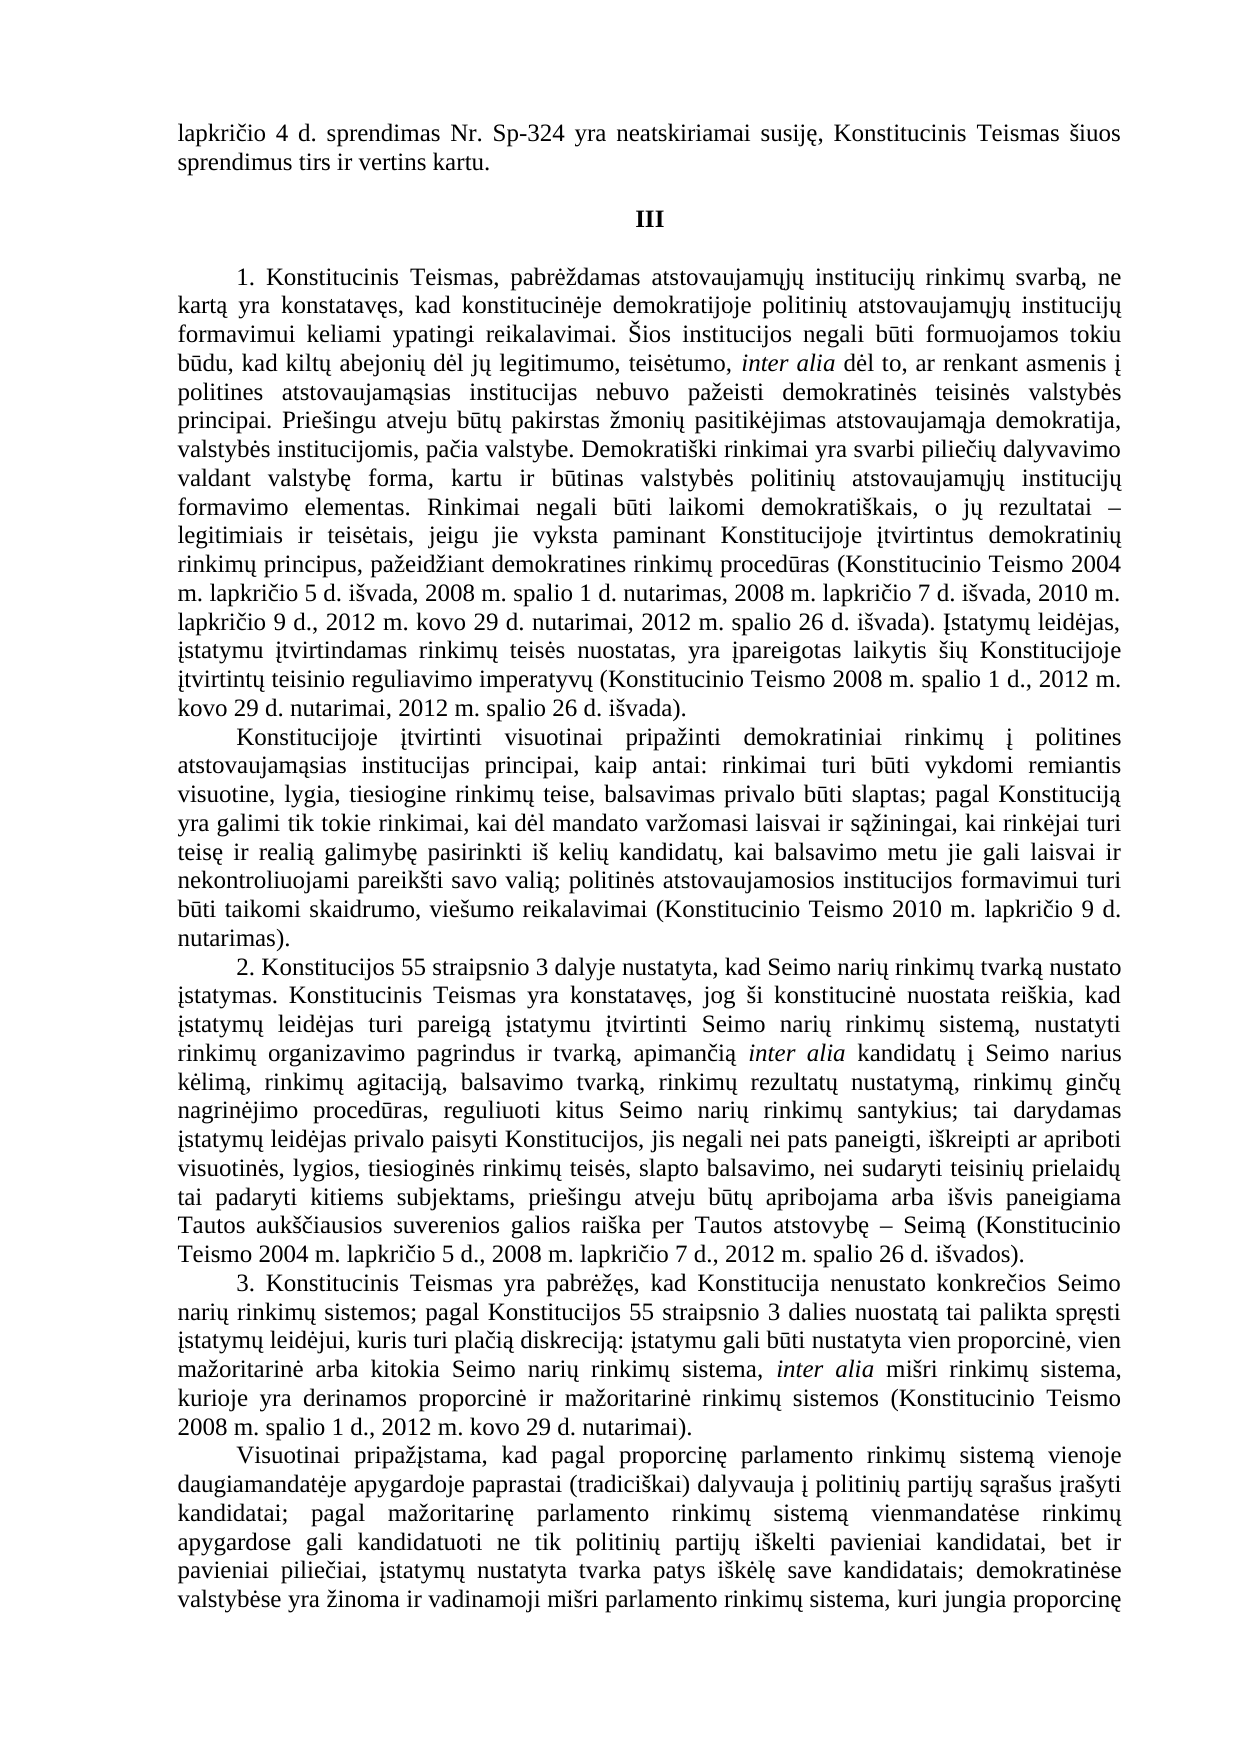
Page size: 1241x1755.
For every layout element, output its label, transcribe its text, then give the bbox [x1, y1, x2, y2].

text Konstitucijoje įtvirtinti visuotinai pripažinti demokratiniai rinkimų į politines atstovaujamąsias institucijas principai, kaip antai: rinkimai turi būti vykdomi remiantis visuotine, lygia, tiesiogine rinkimų teise, balsavimas privalo būti slaptas; pagal Konstituciją yra galimi tik tokie rinkimai, kai dėl mandato varžomasi laisvai ir sąžiningai, kai rinkėjai turi teisę ir realią galimybę pasirinkti iš kelių kandidatų, kai balsavimo metu jie gali laisvai ir nekontroliuojami pareikšti savo valią; politinės atstovaujamosios institucijos formavimui turi būti taikomi skaidrumo, viešumo reikalavimai (Konstitucinio Teismo 2010 m. lapkričio 9 d. nutarimas). [177, 722, 1122, 952]
text III [177, 204, 1122, 233]
text 2. Konstitucijos 55 straipsnio 3 dalyje nustatyta, kad Seimo narių rinkimų tvarką nustato įstatymas. Konstitucinis Teismas yra konstatavęs, jog ši konstitucinė nuostata reiškia, kad įstatymų leidėjas turi pareigą įstatymu įtvirtinti Seimo narių rinkimų sistemą, nustatyti rinkimų organizavimo pagrindus ir tvarką, apimančią inter alia kandidatų į Seimo narius kėlimą, rinkimų agitaciją, balsavimo tvarką, rinkimų rezultatų nustatymą, rinkimų ginčų nagrinėjimo procedūras, reguliuoti kitus Seimo narių rinkimų santykius; tai darydamas įstatymų leidėjas privalo paisyti Konstitucijos, jis negali nei pats paneigti, iškreipti ar apriboti visuotinės, lygios, tiesioginės rinkimų teisės, slapto balsavimo, nei sudaryti teisinių prielaidų tai padaryti kitiems subjektams, priešingu atveju būtų apribojama arba išvis paneigiama Tautos aukščiausios suverenios galios raiška per Tautos atstovybę – Seimą (Konstitucinio Teismo 2004 m. lapkričio 5 d., 2008 m. lapkričio 7 d., 2012 m. spalio 26 d. išvados). [177, 952, 1122, 1268]
text 3. Konstitucinis Teismas yra pabrėžęs, kad Konstitucija nenustato konkrečios Seimo narių rinkimų sistemos; pagal Konstitucijos 55 straipsnio 3 dalies nuostatą tai palikta spręsti įstatymų leidėjui, kuris turi plačią diskreciją: įstatymu gali būti nustatyta vien proporcinė, vien mažoritarinė arba kitokia Seimo narių rinkimų sistema, inter alia mišri rinkimų sistema, kurioje yra derinamos proporcinė ir mažoritarinė rinkimų sistemos (Konstitucinio Teismo 2008 m. spalio 1 d., 2012 m. kovo 29 d. nutarimai). [177, 1268, 1122, 1441]
text lapkričio 4 d. sprendimas Nr. Sp-324 yra neatskiriamai susiję, Konstitucinis Teismas šiuos sprendimus tirs ir vertins kartu. [177, 118, 1122, 176]
text Visuotinai pripažįstama, kad pagal proporcinę parlamento rinkimų sistemą vienoje daugiamandatėje apygardoje paprastai (tradiciškai) dalyvauja į politinių partijų sąrašus įrašyti kandidatai; pagal mažoritarinę parlamento rinkimų sistemą vienmandatėse rinkimų apygardose gali kandidatuoti ne tik politinių partijų iškelti pavieniai kandidatai, bet ir pavieniai piliečiai, įstatymų nustatyta tvarka patys iškėlę save kandidatais; demokratinėse valstybėse yra žinoma ir vadinamoji mišri parlamento rinkimų sistema, kuri jungia proporcinę [177, 1441, 1122, 1613]
text 1. Konstitucinis Teismas, pabrėždamas atstovaujamųjų institucijų rinkimų svarbą, ne kartą yra konstatavęs, kad konstitucinėje demokratijoje politinių atstovaujamųjų institucijų formavimui keliami ypatingi reikalavimai. Šios institucijos negali būti formuojamos tokiu būdu, kad kiltų abejonių dėl jų legitimumo, teisėtumo, inter alia dėl to, ar renkant asmenis į politines atstovaujamąsias institucijas nebuvo pažeisti demokratinės teisinės valstybės principai. Priešingu atveju būtų pakirstas žmonių pasitikėjimas atstovaujamąja demokratija, valstybės institucijomis, pačia valstybe. Demokratiški rinkimai yra svarbi piliečių dalyvavimo valdant valstybę forma, kartu ir būtinas valstybės politinių atstovaujamųjų institucijų formavimo elementas. Rinkimai negali būti laikomi demokratiškais, o jų rezultatai – legitimiais ir teisėtais, jeigu jie vyksta paminant Konstitucijoje įtvirtintus demokratinių rinkimų principus, pažeidžiant demokratines rinkimų procedūras (Konstitucinio Teismo 2004 m. lapkričio 5 d. išvada, 2008 m. spalio 1 d. nutarimas, 2008 m. lapkričio 7 d. išvada, 2010 m. lapkričio 9 d., 2012 m. kovo 29 d. nutarimai, 2012 m. spalio 26 d. išvada). Įstatymų leidėjas, įstatymu įtvirtindamas rinkimų teisės nuostatas, yra įpareigotas laikytis šių Konstitucijoje įtvirtintų teisinio reguliavimo imperatyvų (Konstitucinio Teismo 2008 m. spalio 1 d., 2012 m. kovo 29 d. nutarimai, 2012 m. spalio 26 d. išvada). [177, 262, 1122, 722]
